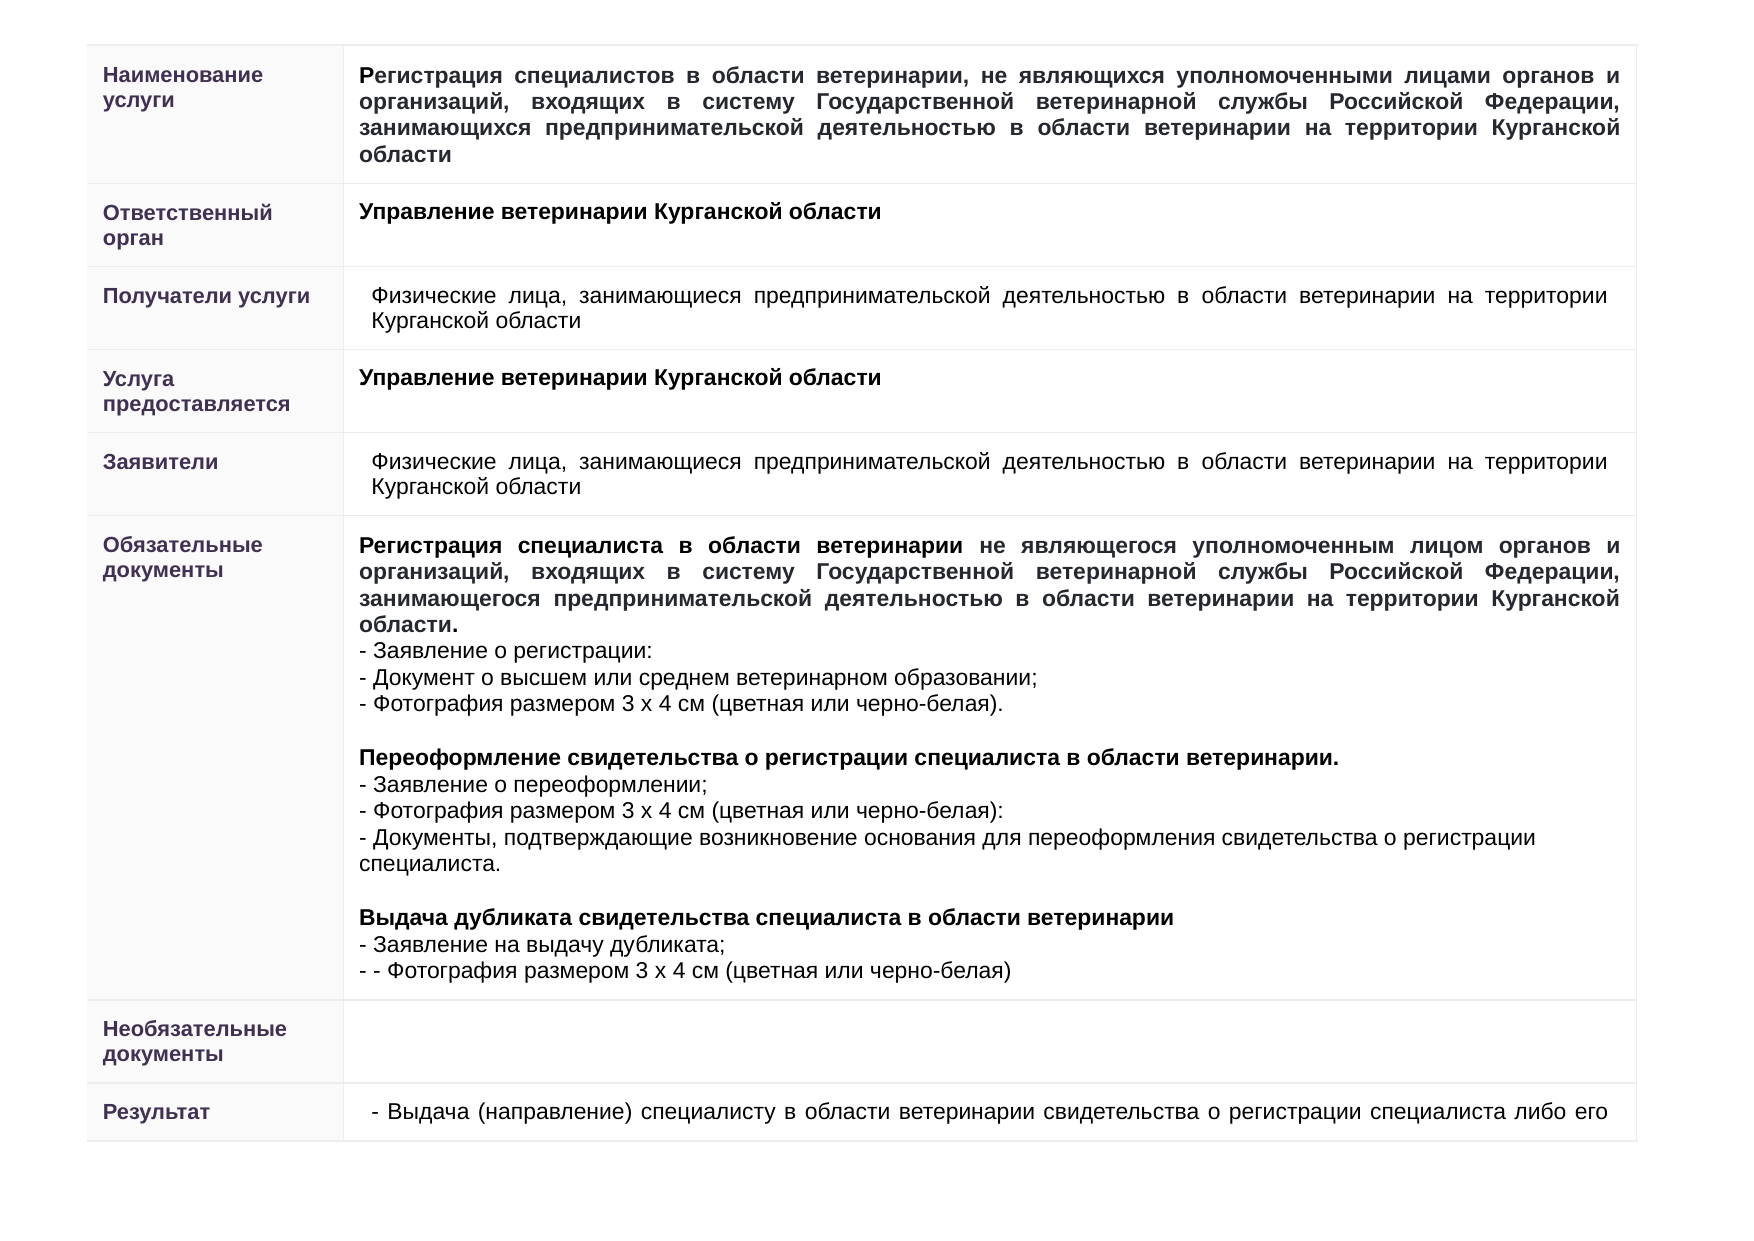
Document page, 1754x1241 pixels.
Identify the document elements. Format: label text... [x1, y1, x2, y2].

table_cell Управление ветеринарии Курганской области [344, 184, 1636, 266]
table_cell Физические лица, занимающиеся предпринимательской деятельностью в области ветеринарии на территории Курганской области [344, 433, 1636, 515]
table_cell Регистрация специалиста в области ветеринарии не являющегося уполномоченным лицом органов и организаций, входящих в систему Государственной ветеринарной службы Российской Федерации, занимающегося предпринимательской деятельностью в области ветеринарии на территории Курганской области. - Заявление о регистрации: - Документ о высшем или среднем ветеринарном образовании; - Фотография размером 3 x 4 см (цветная или черно-белая). Переоформление свидетельства о регистрации специалиста в области ветеринарии. - Заявление о переоформлении; - Фотография размером 3 x 4 см (цветная или черно-белая): - Документы, подтверждающие возникновение основания для переоформления свидетельства о регистрации специалиста. Выдача дубликата свидетельства специалиста в области ветеринарии - Заявление на выдачу дубликата; - - Фотография размером 3 x 4 см (цветная или черно-белая) [344, 516, 1636, 999]
table_cell Необязательные документы [87, 1001, 343, 1082]
table_cell Ответственный орган [87, 184, 343, 266]
table_cell [344, 1001, 1636, 1082]
table_cell Обязательные документы [87, 516, 343, 999]
table_header Регистрация специалистов в области ветеринарии, не являющихся уполномоченными лицами органов и организаций, входящих в систему Государственной ветеринарной службы Российской Федерации, занимающихся предпринимательской деятельностью в области ветеринарии на территории Курганской области [344, 46, 1636, 183]
table_cell Результат [87, 1084, 343, 1140]
table_cell - Выдача (направление) специалисту в области ветеринарии свидетельства о регистрации специалиста либо его [344, 1084, 1636, 1140]
table_cell Услуга предоставляется [87, 350, 343, 432]
table_cell Физические лица, занимающиеся предпринимательской деятельностью в области ветеринарии на территории Курганской области [344, 267, 1636, 349]
table_cell Получатели услуги [87, 267, 343, 349]
table_cell Заявители [87, 433, 343, 515]
table_cell Управление ветеринарии Курганской области [344, 350, 1636, 432]
table_header Наименование услуги [87, 46, 343, 183]
